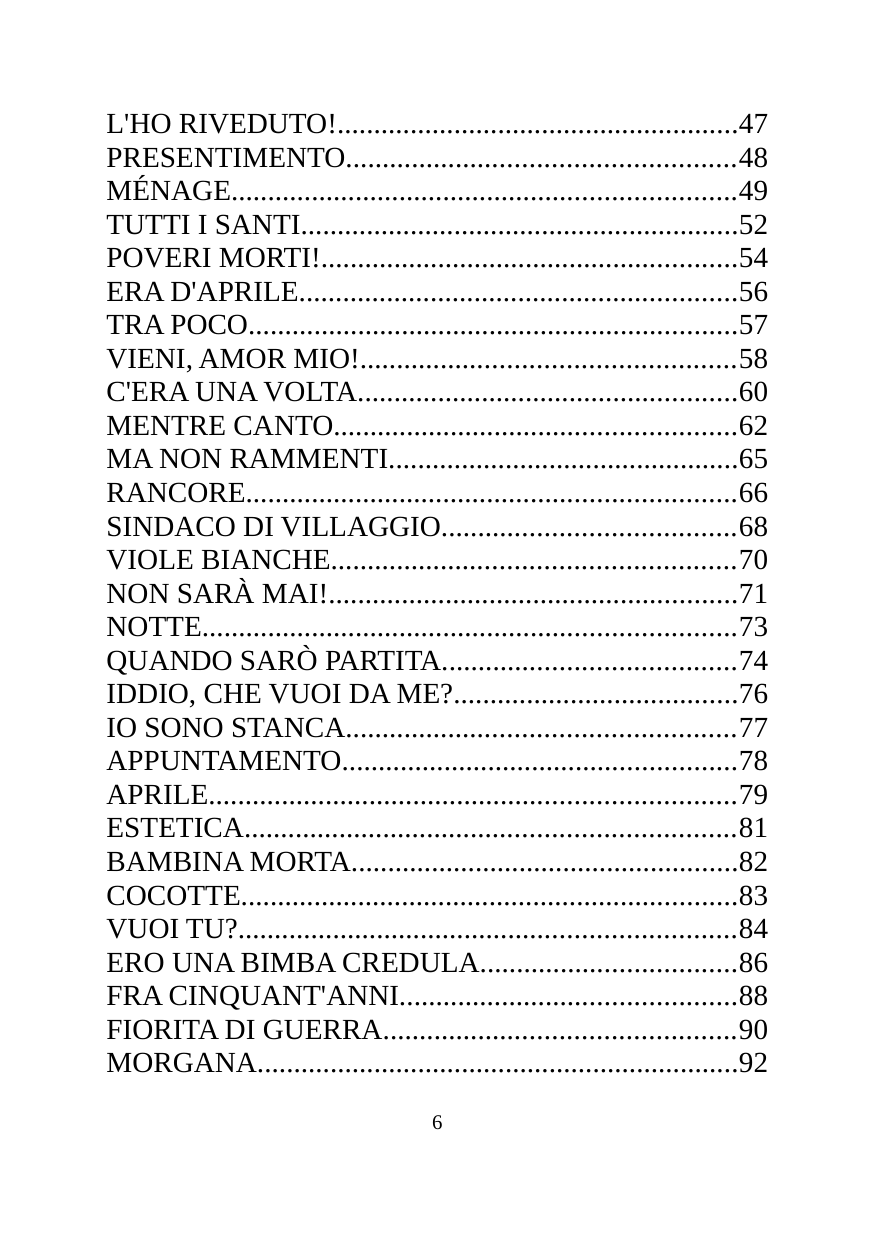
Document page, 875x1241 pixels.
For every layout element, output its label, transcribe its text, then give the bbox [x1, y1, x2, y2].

text FIORITA DI GUERRA. 90 [106, 1012, 768, 1045]
text ERA D'APRILE. 56 [106, 274, 768, 307]
text IDDIO, CHE VUOI DA ME? 76 [106, 676, 768, 710]
text VIOLE BIANCHE. 70 [106, 542, 768, 576]
text IO SONO STANCA. 77 [106, 710, 768, 743]
text MORGANA. 92 [106, 1045, 768, 1079]
text MA NON RAMMENTI. 65 [106, 442, 768, 475]
text VUOI TU?... 84 [106, 911, 768, 945]
text C'ERA UNA VOLTA. 60 [106, 374, 768, 408]
text NOTTE. 73 [106, 609, 768, 643]
text TUTTI I SANTI. 52 [106, 207, 768, 240]
text BAMBINA MORTA. 82 [106, 844, 768, 878]
text TRA POCO. 57 [106, 307, 768, 341]
text RANCORE. 66 [106, 475, 768, 509]
text QUANDO SARÒ PARTITA. 74 [106, 643, 768, 676]
text ESTETICA. 81 [106, 811, 768, 844]
text FRA CINQUANT'ANNI. 88 [106, 978, 768, 1012]
text PRESENTIMENTO. 48 [106, 140, 768, 173]
text SINDACO DI VILLAGGIO. 68 [106, 509, 768, 542]
text APPUNTAMENTO. 78 [106, 743, 768, 777]
text VIENI, AMOR MIO! 58 [106, 341, 768, 374]
text NON SARÀ MAI! 71 [106, 576, 768, 609]
text MENTRE CANTO. 62 [106, 408, 768, 442]
text APRILE. 79 [106, 777, 768, 811]
text MÉNAGE. 49 [106, 173, 768, 207]
text ERO UNA BIMBA CREDULA. 86 [106, 945, 768, 978]
text POVERI MORTI! 54 [106, 240, 768, 274]
text L'HO RIVEDUTO! 47 [106, 106, 768, 140]
text COCOTTE. 83 [106, 878, 768, 911]
